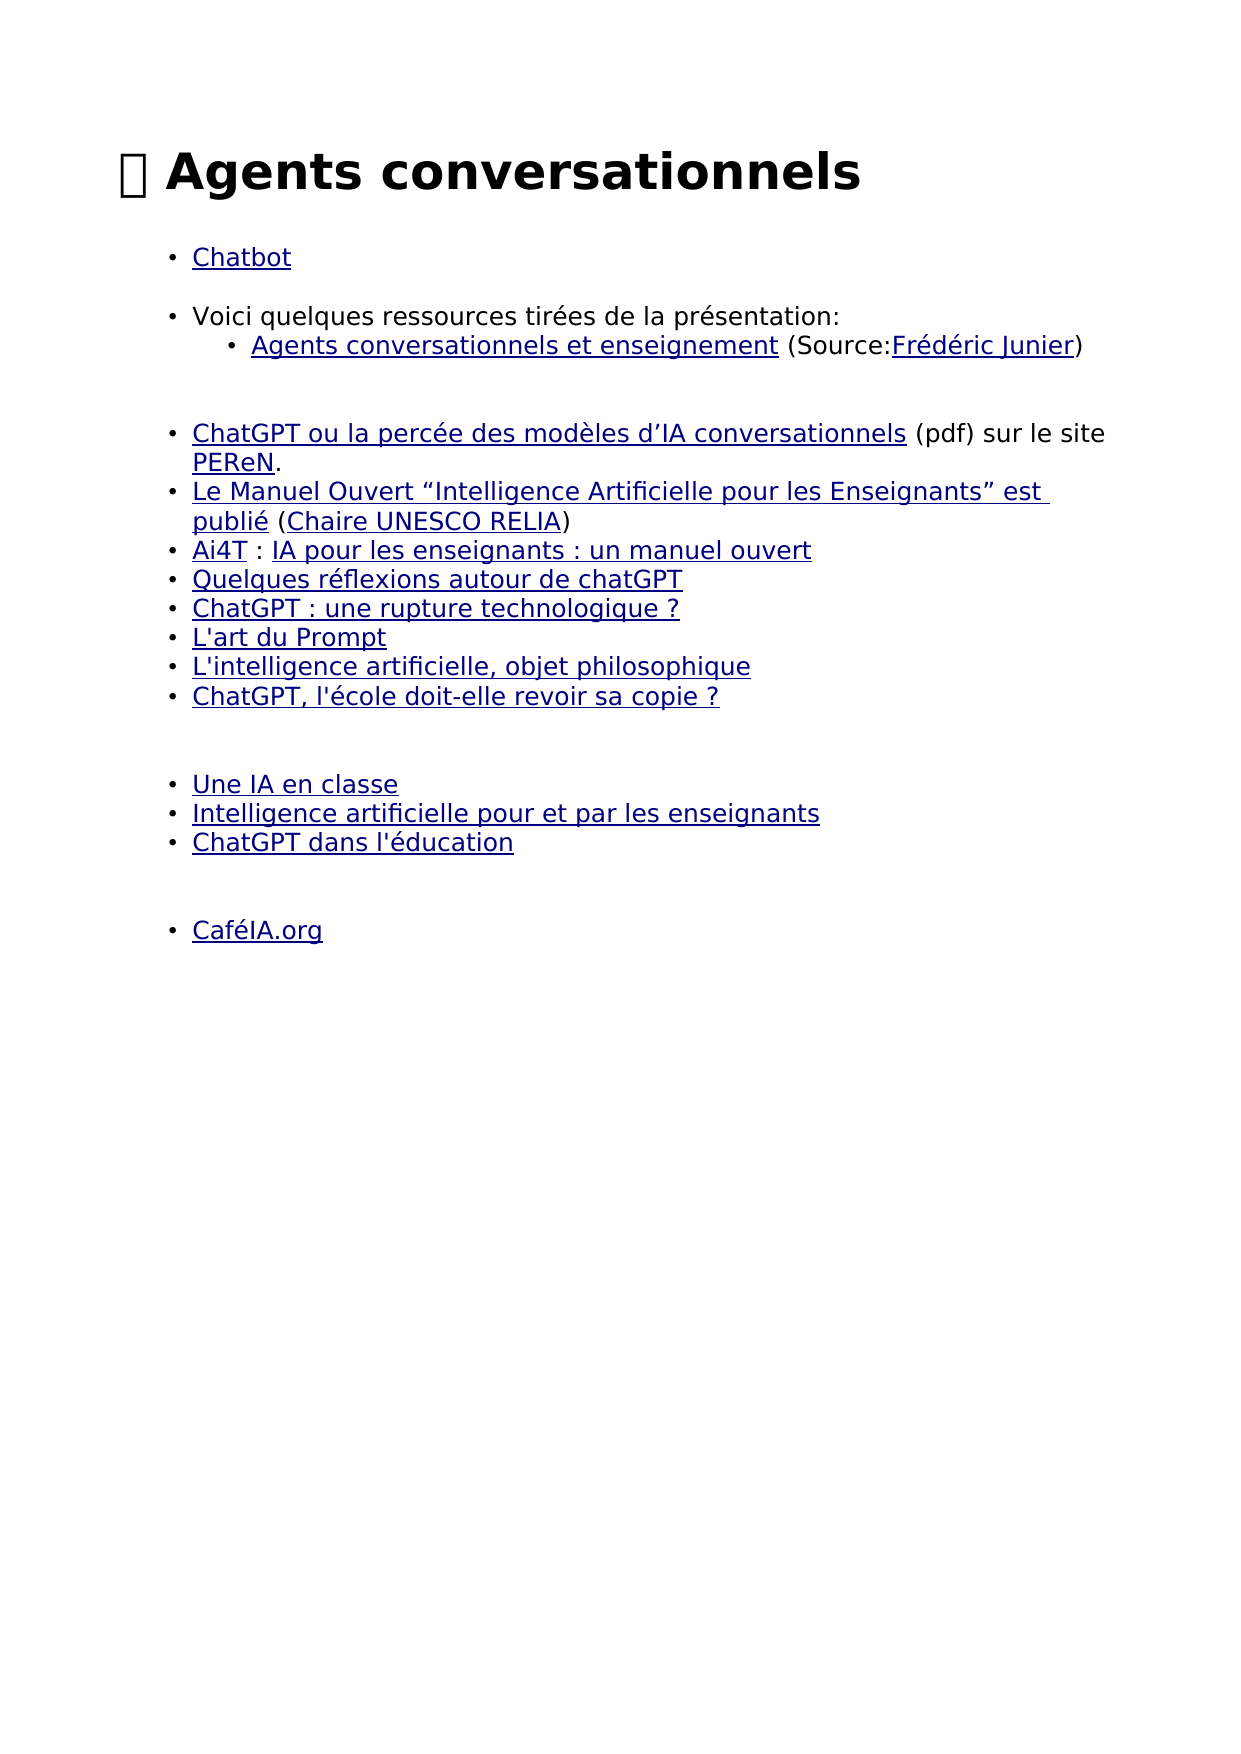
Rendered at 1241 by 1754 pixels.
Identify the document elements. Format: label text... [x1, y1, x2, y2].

list Ai4T : IA pour les enseignants : un manuel ouvert [177, 536, 1122, 565]
list ChatGPT dans l'éducation [177, 828, 1122, 857]
list ChatGPT ou la percée des modèles d’IA conversationnels (pdf) sur le site PEReN. [177, 419, 1122, 478]
list Voici quelques ressources tirées de la présentation: [177, 302, 1122, 331]
subtitle 🤖 Agents conversationnels [118, 143, 1122, 201]
list ChatGPT, l'école doit-elle revoir sa copie ? [177, 682, 1122, 711]
list L'intelligence artificielle, objet philosophique [177, 653, 1122, 682]
list ChatGPT : une rupture technologique ? [177, 594, 1122, 623]
list Quelques réflexions autour de chatGPT [177, 565, 1122, 594]
list Chatbot [177, 243, 1122, 272]
list Une IA en classe [177, 770, 1122, 799]
list Agents conversationnels et enseignement (Source:Frédéric Junier) [236, 331, 1122, 360]
list Intelligence artificielle pour et par les enseignants [177, 799, 1122, 828]
list L'art du Prompt [177, 623, 1122, 653]
list Le Manuel Ouvert “Intelligence Artificielle pour les Enseignants” est publié (Chaire UNESCO RELIA) [177, 478, 1122, 536]
list CaféIA.org [177, 916, 1122, 946]
